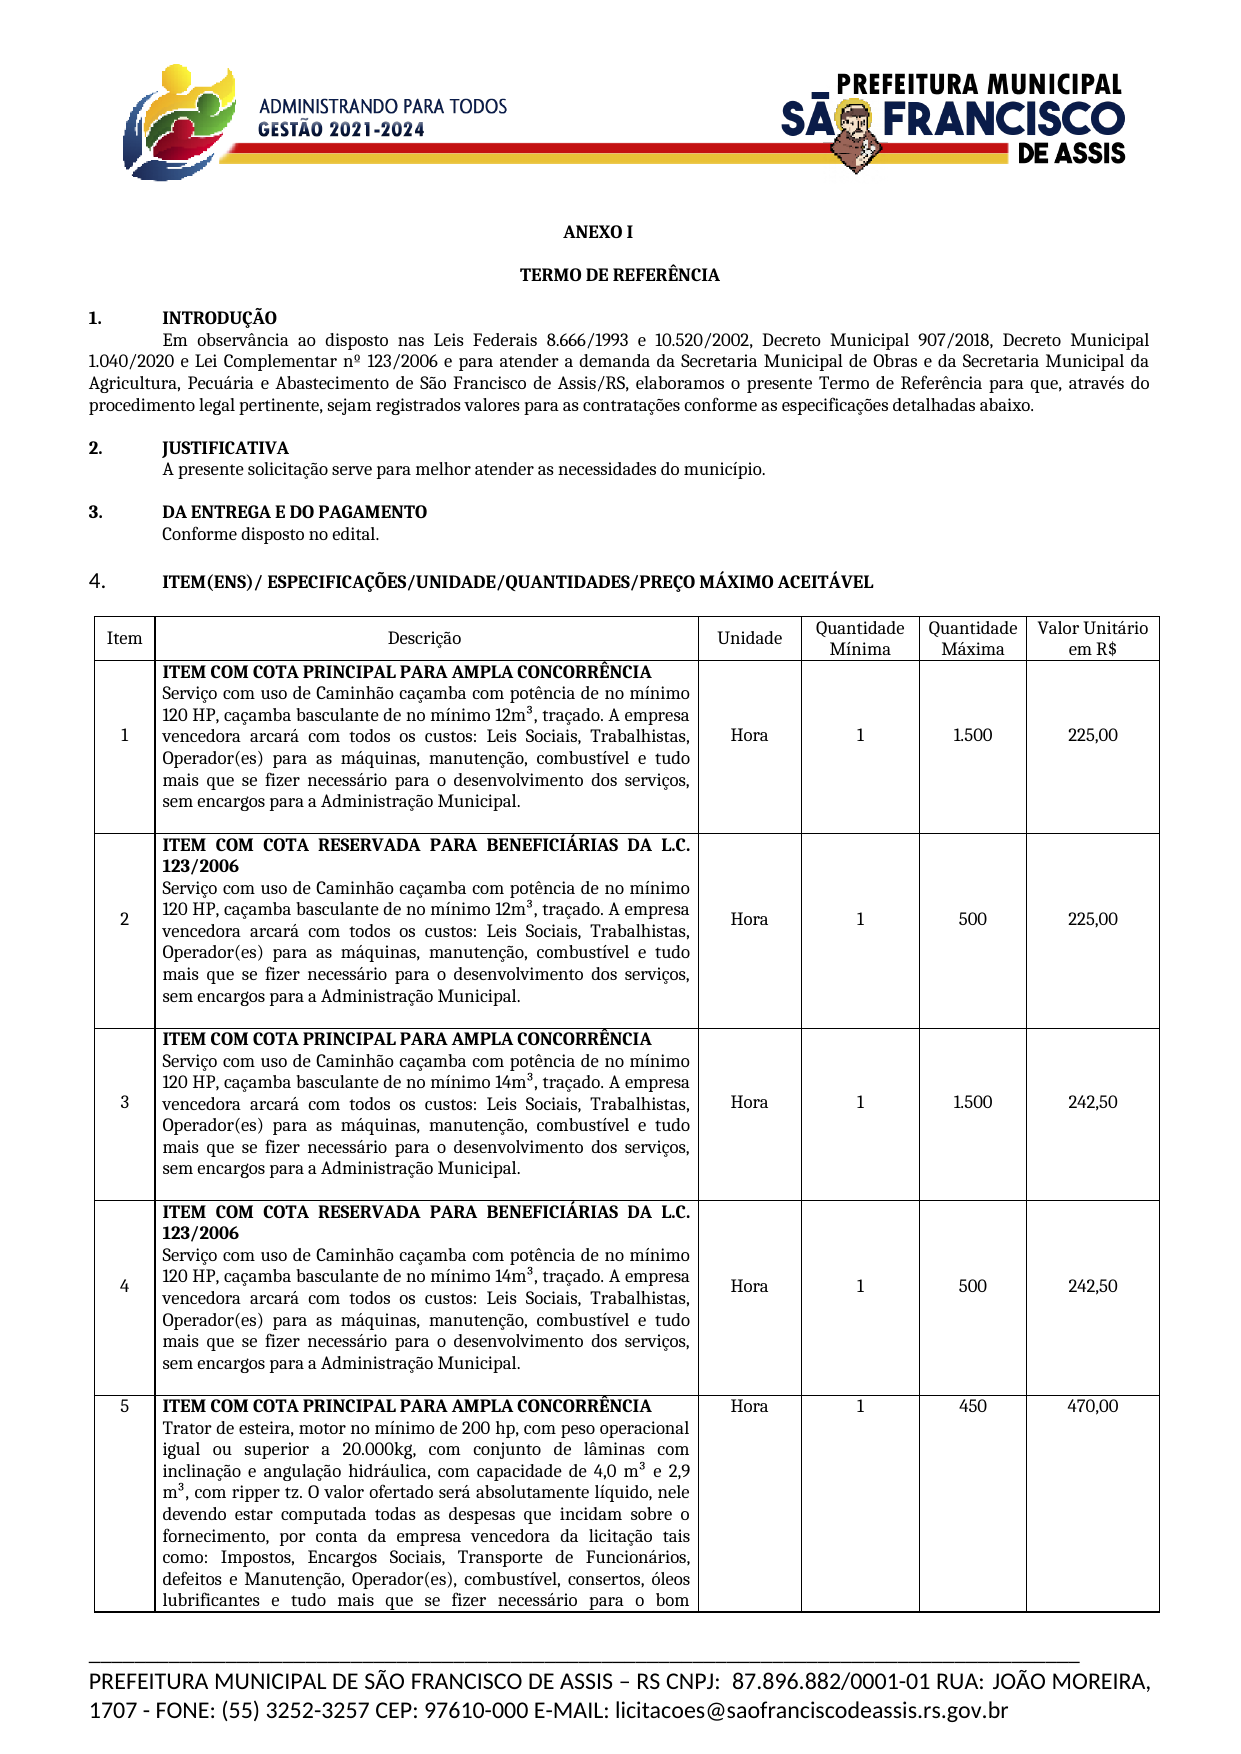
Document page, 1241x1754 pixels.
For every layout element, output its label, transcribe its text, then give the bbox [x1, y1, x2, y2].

list ITEM(ENS)/ ESPECIFICAÇÕES/UNIDADE/QUANTIDADES/PREÇO MÁXIMO ACEITÁVEL [89, 567, 1152, 594]
table_cell Hora [699, 1029, 801, 1200]
table_cell Hora [699, 1396, 801, 1611]
table_cell 500 [920, 834, 1026, 1027]
table_header Item [95, 617, 154, 660]
table_cell 4 [95, 1201, 154, 1395]
text Conforme disposto no edital. [162, 523, 1152, 545]
table_cell 1 [95, 661, 154, 833]
table_cell 1 [802, 1396, 919, 1611]
table_cell 2 [95, 834, 154, 1027]
table_cell 3 [95, 1029, 154, 1200]
list DA ENTREGA E DO PAGAMENTO [89, 502, 1152, 523]
list INTRODUÇÃO [89, 308, 1152, 329]
table_cell 1 [802, 834, 919, 1027]
table_cell ITEM COM COTA PRINCIPAL PARA AMPLA CONCORRÊNCIA Serviço com uso de Caminhão caçamba com potência de no mínimo 120 HP, caçamba basculante de no mínimo 12m³, traçado. A empresa vencedora arcará com todos os custos: Leis Sociais, Trabalhistas, Operador(es) para as máquinas, manutenção, combustível e tudo mais que se fizer necessário para o desenvolvimento dos serviços, sem encargos para a Administração Municipal. [156, 661, 698, 833]
text Em observância ao disposto nas Leis Federais 8.666/1993 e 10.520/2002, Decreto Municipal 907/2018, Decreto Municipal 1.040/2020 e Lei Complementar nº 123/2006 e para atender a demanda da Secretaria Municipal de Obras e da Secretaria Municipal da Agricultura, Pecuária e Abastecimento de São Francisco de Assis/RS, elaboramos o presente Termo de Referência para que, através do procedimento legal pertinente, sejam registrados valores para as contratações conforme as especificações detalhadas abaixo. [89, 329, 1152, 416]
table_cell 470,00 [1027, 1396, 1159, 1611]
table_header Unidade [699, 617, 801, 660]
table_cell 1.500 [920, 661, 1026, 833]
list JUSTIFICATIVA [89, 437, 1152, 459]
table_header Valor Unitário em R$ [1027, 617, 1159, 660]
table_cell ITEM COM COTA RESERVADA PARA BENEFICIÁRIAS DA L.C. 123/2006 Serviço com uso de Caminhão caçamba com potência de no mínimo 120 HP, caçamba basculante de no mínimo 12m³, traçado. A empresa vencedora arcará com todos os custos: Leis Sociais, Trabalhistas, Operador(es) para as máquinas, manutenção, combustível e tudo mais que se fizer necessário para o desenvolvimento dos serviços, sem encargos para a Administração Municipal. [156, 834, 698, 1027]
text ANEXO I [89, 222, 1152, 243]
table_cell 225,00 [1027, 661, 1159, 833]
table_cell Hora [699, 1201, 801, 1395]
table_cell 450 [920, 1396, 1026, 1611]
table_cell 1.500 [920, 1029, 1026, 1200]
table_cell 225,00 [1027, 834, 1159, 1027]
table_header Quantidade Mínima [802, 617, 919, 660]
table_cell Hora [699, 834, 801, 1027]
table_cell 1 [802, 1029, 919, 1200]
table_cell 1 [802, 661, 919, 833]
table_header Descrição [156, 617, 698, 660]
table_cell ITEM COM COTA PRINCIPAL PARA AMPLA CONCORRÊNCIA Serviço com uso de Caminhão caçamba com potência de no mínimo 120 HP, caçamba basculante de no mínimo 14m³, traçado. A empresa vencedora arcará com todos os custos: Leis Sociais, Trabalhistas, Operador(es) para as máquinas, manutenção, combustível e tudo mais que se fizer necessário para o desenvolvimento dos serviços, sem encargos para a Administração Municipal. [156, 1029, 698, 1200]
table_cell 1 [802, 1201, 919, 1395]
table_cell ITEM COM COTA PRINCIPAL PARA AMPLA CONCORRÊNCIA Trator de esteira, motor no mínimo de 200 hp, com peso operacional igual ou superior a 20.000kg, com conjunto de lâminas com inclinação e angulação hidráulica, com capacidade de 4,0 m³ e 2,9 m³, com ripper tz. O valor ofertado será absolutamente líquido, nele devendo estar computada todas as despesas que incidam sobre o fornecimento, por conta da empresa vencedora da licitação tais como: Impostos, Encargos Sociais, Transporte de Funcionários, defeitos e Manutenção, Operador(es), combustível, consertos, óleos lubrificantes e tudo mais que se fizer necessário para o bom [156, 1396, 698, 1611]
table_cell 242,50 [1027, 1201, 1159, 1395]
table_header Quantidade Máxima [920, 617, 1026, 660]
table_cell ITEM COM COTA RESERVADA PARA BENEFICIÁRIAS DA L.C. 123/2006 Serviço com uso de Caminhão caçamba com potência de no mínimo 120 HP, caçamba basculante de no mínimo 14m³, traçado. A empresa vencedora arcará com todos os custos: Leis Sociais, Trabalhistas, Operador(es) para as máquinas, manutenção, combustível e tudo mais que se fizer necessário para o desenvolvimento dos serviços, sem encargos para a Administração Municipal. [156, 1201, 698, 1395]
table_cell 5 [95, 1396, 154, 1611]
table_cell 500 [920, 1201, 1026, 1395]
text A presente solicitação serve para melhor atender as necessidades do município. [89, 459, 1152, 480]
table_cell Hora [699, 661, 801, 833]
text TERMO DE REFERÊNCIA [89, 265, 1152, 286]
table_cell 242,50 [1027, 1029, 1159, 1200]
